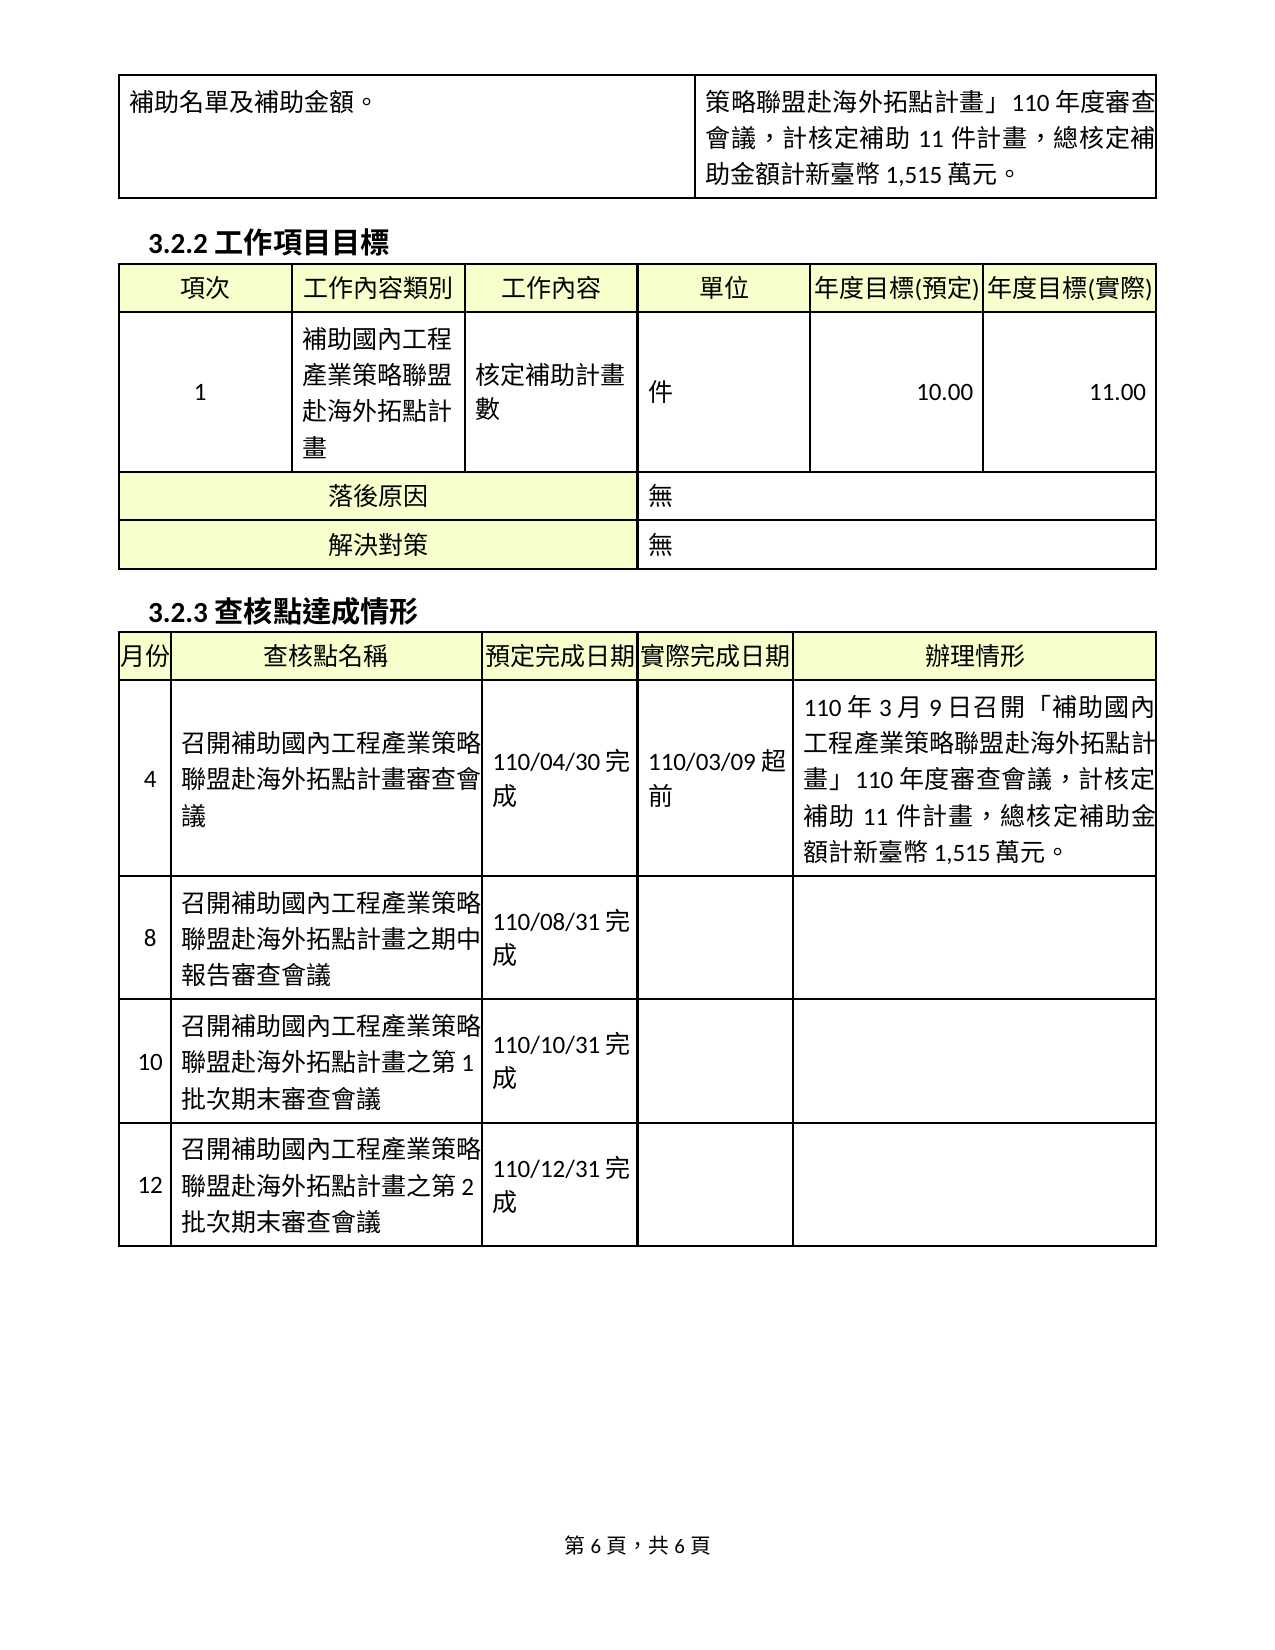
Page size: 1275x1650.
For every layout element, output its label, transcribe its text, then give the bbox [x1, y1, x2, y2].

table_cell 12 [120, 1124, 170, 1245]
table_header 工作內容類別 [293, 265, 464, 311]
table_cell 110/12/31完成 [483, 1124, 636, 1245]
table_cell 無 [639, 521, 1155, 568]
table_cell 策略聯盟赴海外拓點計畫」110年度審查會議，計核定補助 11 件計畫，總核定補助金額計新臺幣1,515萬元。 [696, 76, 1155, 197]
table_cell 補助國內工程產業策略聯盟赴海外拓點計畫 [293, 313, 464, 471]
table_cell [794, 877, 1155, 998]
table_cell 10.00 [811, 313, 982, 471]
table_cell 110/08/31完成 [483, 877, 636, 998]
table_cell 4 [120, 681, 170, 875]
table_header 實際完成日期 [639, 633, 792, 679]
table_header 項次 [120, 265, 291, 311]
table_cell 召開補助國內工程產業策略聯盟赴海外拓點計畫審查會議 [172, 681, 481, 875]
text 3.2.3 查核點達成情形 [119, 591, 1156, 631]
table_cell [794, 1124, 1155, 1245]
text 3.2.2 工作項目目標 [119, 220, 1156, 262]
table_cell 召開補助國內工程產業策略聯盟赴海外拓點計畫之第1批次期末審查會議 [172, 1000, 481, 1122]
table_cell 110/03/09超前 [639, 681, 792, 875]
table_cell 無 [639, 473, 1155, 519]
table_header 單位 [639, 265, 809, 311]
table_cell 補助名單及補助金額。 [120, 76, 694, 197]
table_cell 11.00 [984, 313, 1155, 471]
table_header 年度目標(實際) [984, 265, 1155, 311]
table_cell 110/04/30完成 [483, 681, 636, 875]
table_cell 110/10/31完成 [483, 1000, 636, 1122]
table_cell [794, 1000, 1155, 1122]
table_cell [639, 877, 792, 998]
table_cell 1 [120, 313, 291, 471]
table_cell 8 [120, 877, 170, 998]
table_header 工作內容 [466, 265, 636, 311]
table_cell 110年3月9日召開「補助國內工程產業策略聯盟赴海外拓點計畫」110年度審查會議，計核定補助 11 件計畫，總核定補助金額計新臺幣1,515萬元。 [794, 681, 1155, 875]
table_cell 10 [120, 1000, 170, 1122]
table_cell 件 [639, 313, 809, 471]
table_header 月份 [120, 633, 170, 679]
table_cell 召開補助國內工程產業策略聯盟赴海外拓點計畫之第2批次期末審查會議 [172, 1124, 481, 1245]
table_header 年度目標(預定) [811, 265, 982, 311]
table_cell 解決對策 [120, 521, 636, 568]
table_header 查核點名稱 [172, 633, 481, 679]
table_header 辦理情形 [794, 633, 1155, 679]
table_cell 召開補助國內工程產業策略聯盟赴海外拓點計畫之期中報告審查會議 [172, 877, 481, 998]
table_cell [639, 1124, 792, 1245]
table_header 預定完成日期 [483, 633, 636, 679]
table_cell 落後原因 [120, 473, 636, 519]
table_cell [639, 1000, 792, 1122]
table_cell 核定補助計畫數 [466, 313, 636, 471]
